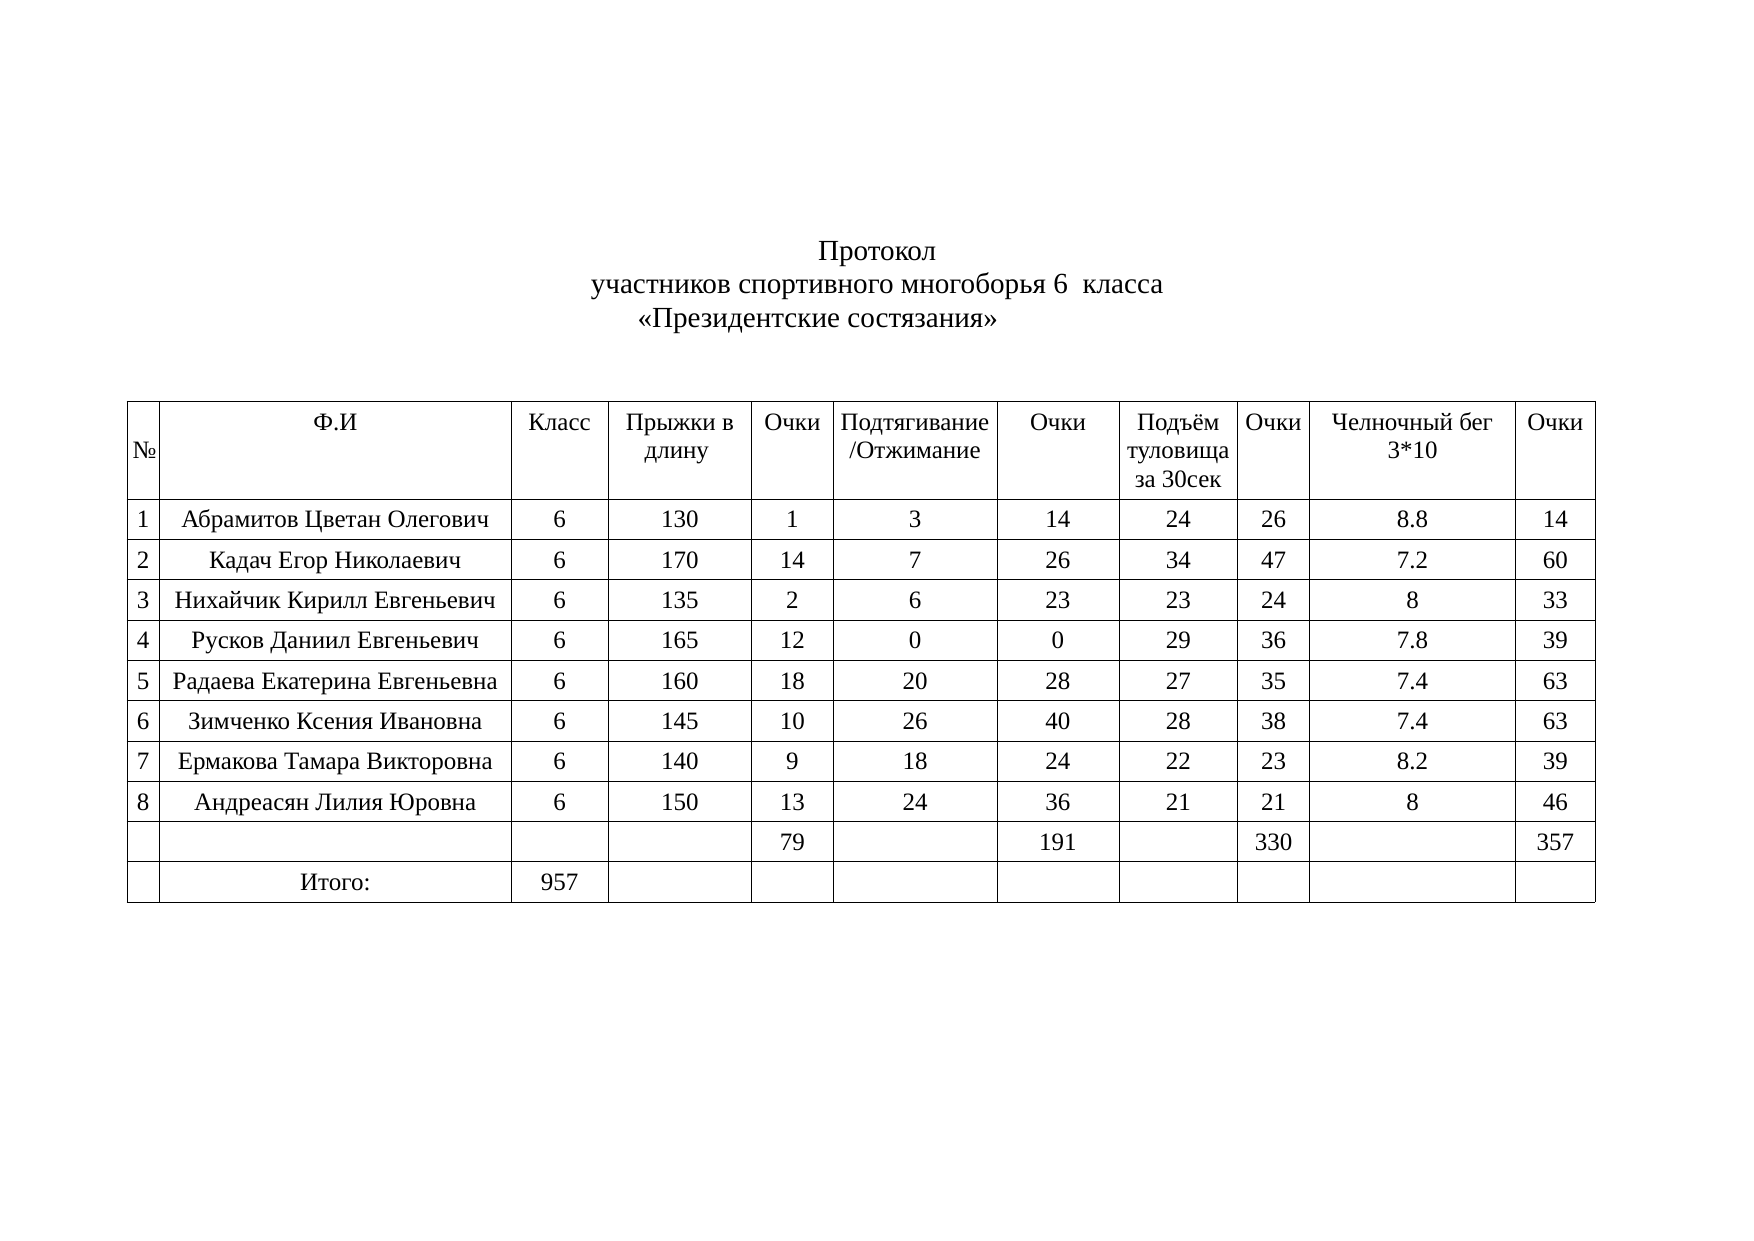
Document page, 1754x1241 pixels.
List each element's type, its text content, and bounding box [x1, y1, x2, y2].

table_cell 23 [1238, 742, 1309, 781]
text Протокол [118, 233, 1636, 267]
table_cell 7,4 [1310, 701, 1515, 741]
table_cell 165 [609, 621, 751, 660]
table_cell 29 [1120, 621, 1237, 660]
table_cell Кадач Егор Николаевич [160, 540, 511, 579]
table_cell 26 [998, 540, 1119, 579]
table_cell 14 [1516, 500, 1595, 539]
table_cell 36 [998, 782, 1119, 821]
table_cell 5 [128, 661, 159, 700]
table_cell 24 [998, 742, 1119, 781]
table_cell 8 [1310, 782, 1515, 821]
table_cell [998, 862, 1119, 902]
table_cell 6 [512, 701, 608, 741]
table_cell 24 [1120, 500, 1237, 539]
table_cell 7 [834, 540, 997, 579]
table_cell 6 [512, 500, 608, 539]
table_cell 18 [752, 661, 833, 700]
table_cell [609, 862, 751, 902]
table_cell 8 [128, 782, 159, 821]
table_cell 8,8 [1310, 500, 1515, 539]
table_cell 18 [834, 742, 997, 781]
table_cell 26 [1238, 500, 1309, 539]
table_cell 330 [1238, 822, 1309, 861]
table_cell 6 [512, 661, 608, 700]
table_cell 8 [1310, 580, 1515, 619]
table_cell 63 [1516, 661, 1595, 700]
table_cell 35 [1238, 661, 1309, 700]
table_cell [834, 862, 997, 902]
table_cell [1120, 822, 1237, 861]
table_cell [752, 862, 833, 902]
text «Президентские состязания» [0, 300, 1636, 334]
table_header Очки [998, 402, 1119, 499]
table_cell 7,2 [1310, 540, 1515, 579]
table_cell 23 [1120, 580, 1237, 619]
table_cell 0 [998, 621, 1119, 660]
table_cell 63 [1516, 701, 1595, 741]
table_cell 6 [512, 782, 608, 821]
table_cell 47 [1238, 540, 1309, 579]
table_cell 6 [512, 742, 608, 781]
table_cell 79 [752, 822, 833, 861]
table_header № [128, 402, 159, 499]
table_cell 36 [1238, 621, 1309, 660]
table_cell 3 [834, 500, 997, 539]
table_cell 24 [834, 782, 997, 821]
table_cell 6 [512, 540, 608, 579]
table_cell 23 [998, 580, 1119, 619]
table_cell 10 [752, 701, 833, 741]
table_cell 9 [752, 742, 833, 781]
table_cell 21 [1238, 782, 1309, 821]
table_cell 13 [752, 782, 833, 821]
table_cell 26 [834, 701, 997, 741]
table_cell 7,4 [1310, 661, 1515, 700]
table_cell 6 [128, 701, 159, 741]
table_cell 2 [128, 540, 159, 579]
table_cell 7,8 [1310, 621, 1515, 660]
table_cell Абрамитов Цветан Олегович [160, 500, 511, 539]
table_cell 140 [609, 742, 751, 781]
table_cell 12 [752, 621, 833, 660]
table_cell 14 [752, 540, 833, 579]
table_header Ф.И [160, 402, 511, 499]
table_cell [1310, 822, 1515, 861]
table_header Класс [512, 402, 608, 499]
table_cell 357 [1516, 822, 1595, 861]
table_cell 0 [834, 621, 997, 660]
table_cell 130 [609, 500, 751, 539]
table_cell 27 [1120, 661, 1237, 700]
table_cell 39 [1516, 742, 1595, 781]
table_cell 34 [1120, 540, 1237, 579]
table_header Подтягивание/Отжимание [834, 402, 997, 499]
table_cell [1516, 862, 1595, 902]
table_cell 1 [128, 500, 159, 539]
table_cell 14 [998, 500, 1119, 539]
table_cell 8,2 [1310, 742, 1515, 781]
table_cell 957 [512, 862, 608, 902]
table_cell Русков Даниил Евгеньевич [160, 621, 511, 660]
table_cell [609, 822, 751, 861]
table_cell Итого: [160, 862, 511, 902]
table_cell 135 [609, 580, 751, 619]
table_cell [512, 822, 608, 861]
table_cell Зимченко Ксения Ивановна [160, 701, 511, 741]
table_header Прыжки в длину [609, 402, 751, 499]
table_cell 20 [834, 661, 997, 700]
table_cell [128, 822, 159, 861]
text участников спортивного многоборья 6 класса [118, 267, 1636, 300]
table_header Подъём туловища за 30сек [1120, 402, 1237, 499]
table_cell 191 [998, 822, 1119, 861]
table_cell 2 [752, 580, 833, 619]
table_cell [160, 822, 511, 861]
table_cell 1 [752, 500, 833, 539]
table_cell 28 [998, 661, 1119, 700]
table_header Очки [752, 402, 833, 499]
table_cell 3 [128, 580, 159, 619]
table_cell [128, 862, 159, 902]
table_cell 6 [834, 580, 997, 619]
table_cell 145 [609, 701, 751, 741]
table_cell Андреасян Лилия Юровна [160, 782, 511, 821]
table_cell 46 [1516, 782, 1595, 821]
table_header Очки [1238, 402, 1309, 499]
table_cell 28 [1120, 701, 1237, 741]
table_cell 21 [1120, 782, 1237, 821]
table_cell 170 [609, 540, 751, 579]
table_cell 7 [128, 742, 159, 781]
table_cell Нихайчик Кирилл Евгеньевич [160, 580, 511, 619]
table_header Челночный бег 3*10 [1310, 402, 1515, 499]
table_cell [1120, 862, 1237, 902]
table_cell 6 [512, 580, 608, 619]
table_cell 39 [1516, 621, 1595, 660]
table_cell [1238, 862, 1309, 902]
table_cell 33 [1516, 580, 1595, 619]
table_cell [1310, 862, 1515, 902]
table_cell 160 [609, 661, 751, 700]
table_cell [834, 822, 997, 861]
table_cell Ермакова Тамара Викторовна [160, 742, 511, 781]
table_cell 38 [1238, 701, 1309, 741]
table_header Очки [1516, 402, 1595, 499]
table_cell 60 [1516, 540, 1595, 579]
table_cell 4 [128, 621, 159, 660]
table_cell 22 [1120, 742, 1237, 781]
table_cell 6 [512, 621, 608, 660]
table_cell 40 [998, 701, 1119, 741]
table_cell 150 [609, 782, 751, 821]
table_cell Радаева Екатерина Евгеньевна [160, 661, 511, 700]
table_cell 24 [1238, 580, 1309, 619]
